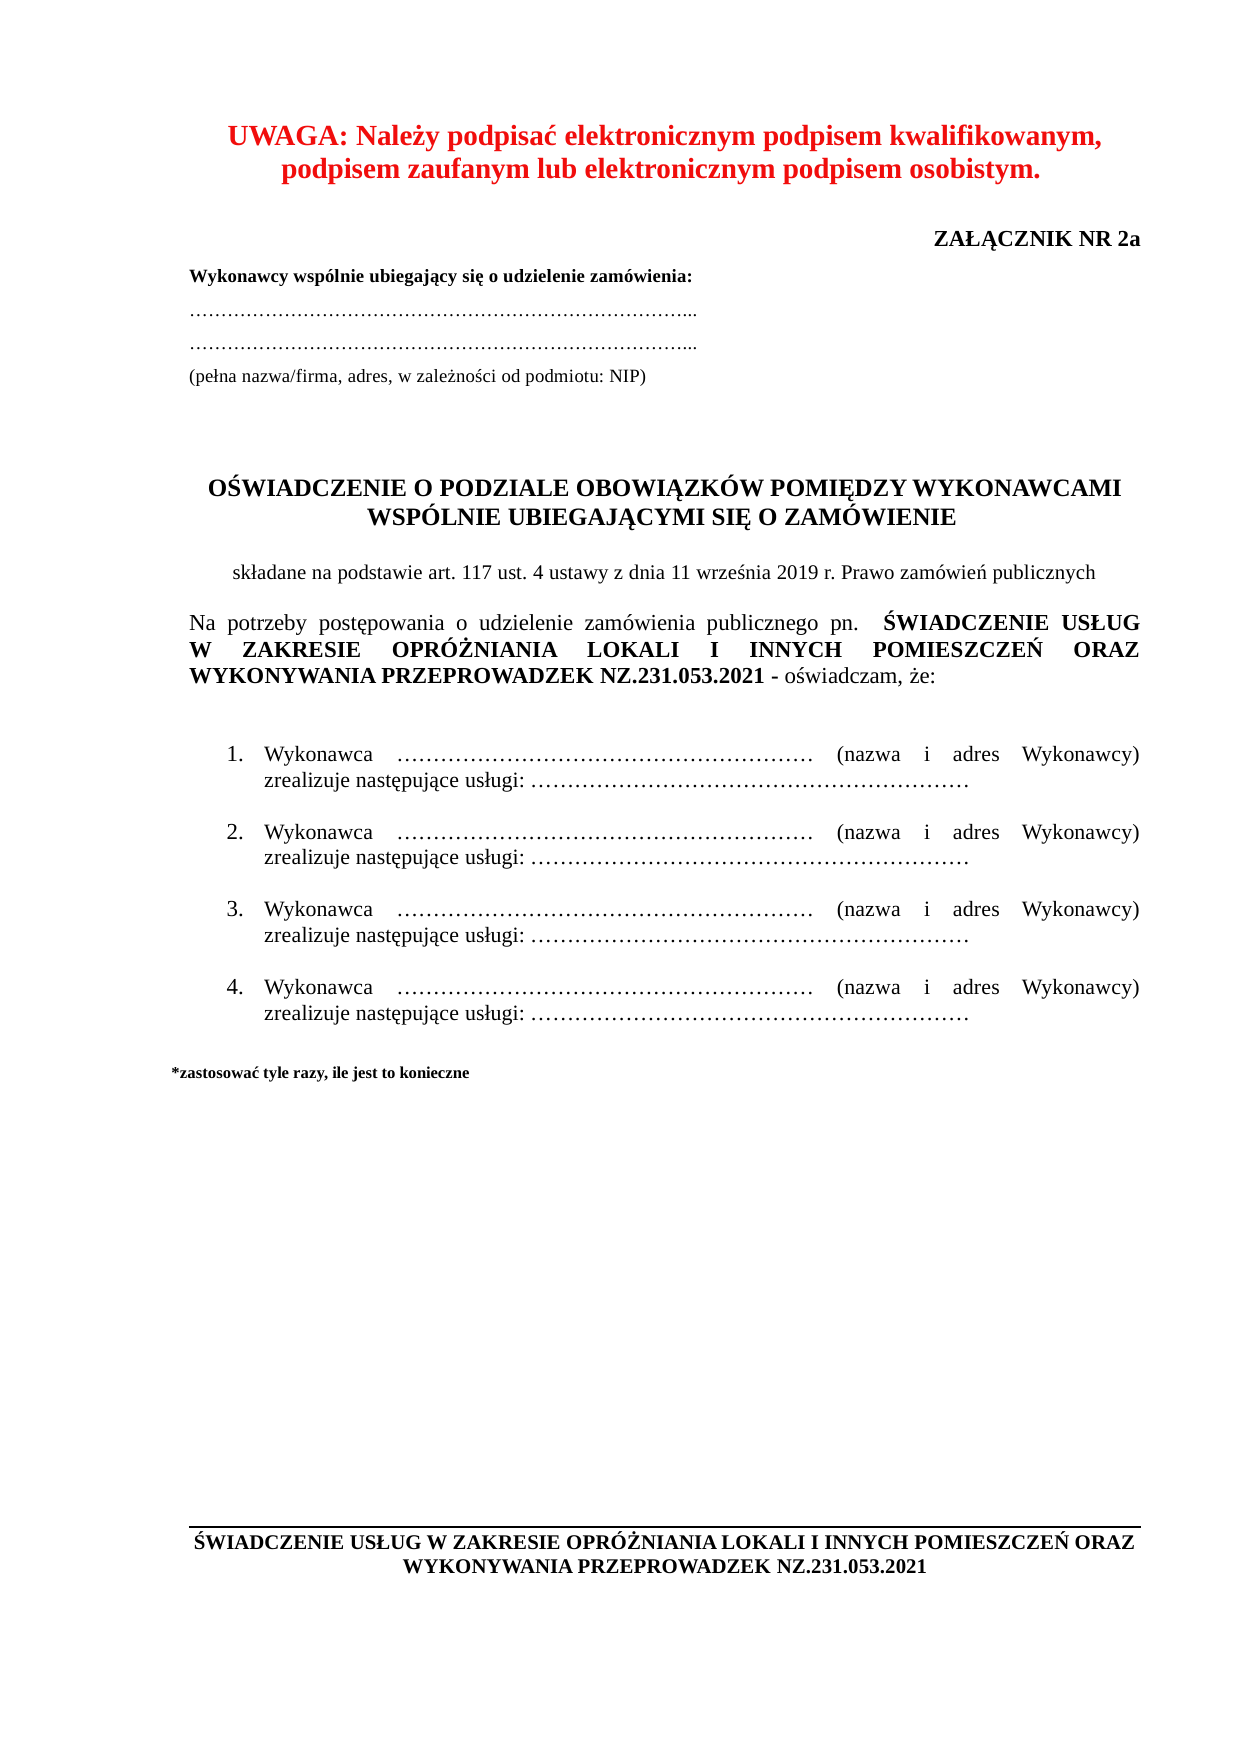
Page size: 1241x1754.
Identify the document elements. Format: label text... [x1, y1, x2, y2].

list Wykonawca ………………………………………………… (nazwa i adres Wykonawcy) zrealizuje następujące usługi: …………………………………………………… [226, 973, 1141, 1025]
text ZAŁĄCZNIK NR 2a [189, 225, 1141, 252]
text UWAGA: Należy podpisać elektronicznym podpisem kwalifikowanym, podpisem zaufanym lub elektronicznym podpisem osobistym. [189, 118, 1141, 185]
list Wykonawca ………………………………………………… (nazwa i adres Wykonawcy) zrealizuje następujące usługi: …………………………………………………… [226, 895, 1141, 947]
text (pełna nazwa/firma, adres, w zależności od podmiotu: NIP) [189, 364, 1141, 386]
text Na potrzeby postępowania o udzielenie zamówienia publicznego pn. ŚWIADCZENIE USŁUG W ZAKRESIE OPRÓŻNIANIA LOKALI I INNYCH POMIESZCZEŃ ORAZ WYKONYWANIA PRZEPROWADZEK NZ.231.053.2021 - oświadczam, że: [189, 609, 1141, 689]
text ……………………………………………………………………... [189, 331, 1141, 353]
text OŚWIADCZENIE O PODZIALE OBOWIĄZKÓW POMIĘDZY WYKONAWCAMI WSPÓLNIE UBIEGAJĄCYMI SIĘ O ZAMÓWIENIE [189, 472, 1141, 531]
list Wykonawca ………………………………………………… (nazwa i adres Wykonawcy) zrealizuje następujące usługi: …………………………………………………… [226, 818, 1141, 870]
text Wykonawcy wspólnie ubiegający się o udzielenie zamówienia: [189, 265, 1141, 287]
text składane na podstawie art. 117 ust. 4 ustawy z dnia 11 września 2019 r. Prawo zamówień publicznych [189, 560, 1141, 584]
text *zastosować tyle razy, ile jest to konieczne [171, 1063, 1141, 1082]
text ……………………………………………………………………... [189, 298, 1141, 320]
list Wykonawca ………………………………………………… (nazwa i adres Wykonawcy) zrealizuje następujące usługi: …………………………………………………… [226, 740, 1141, 792]
